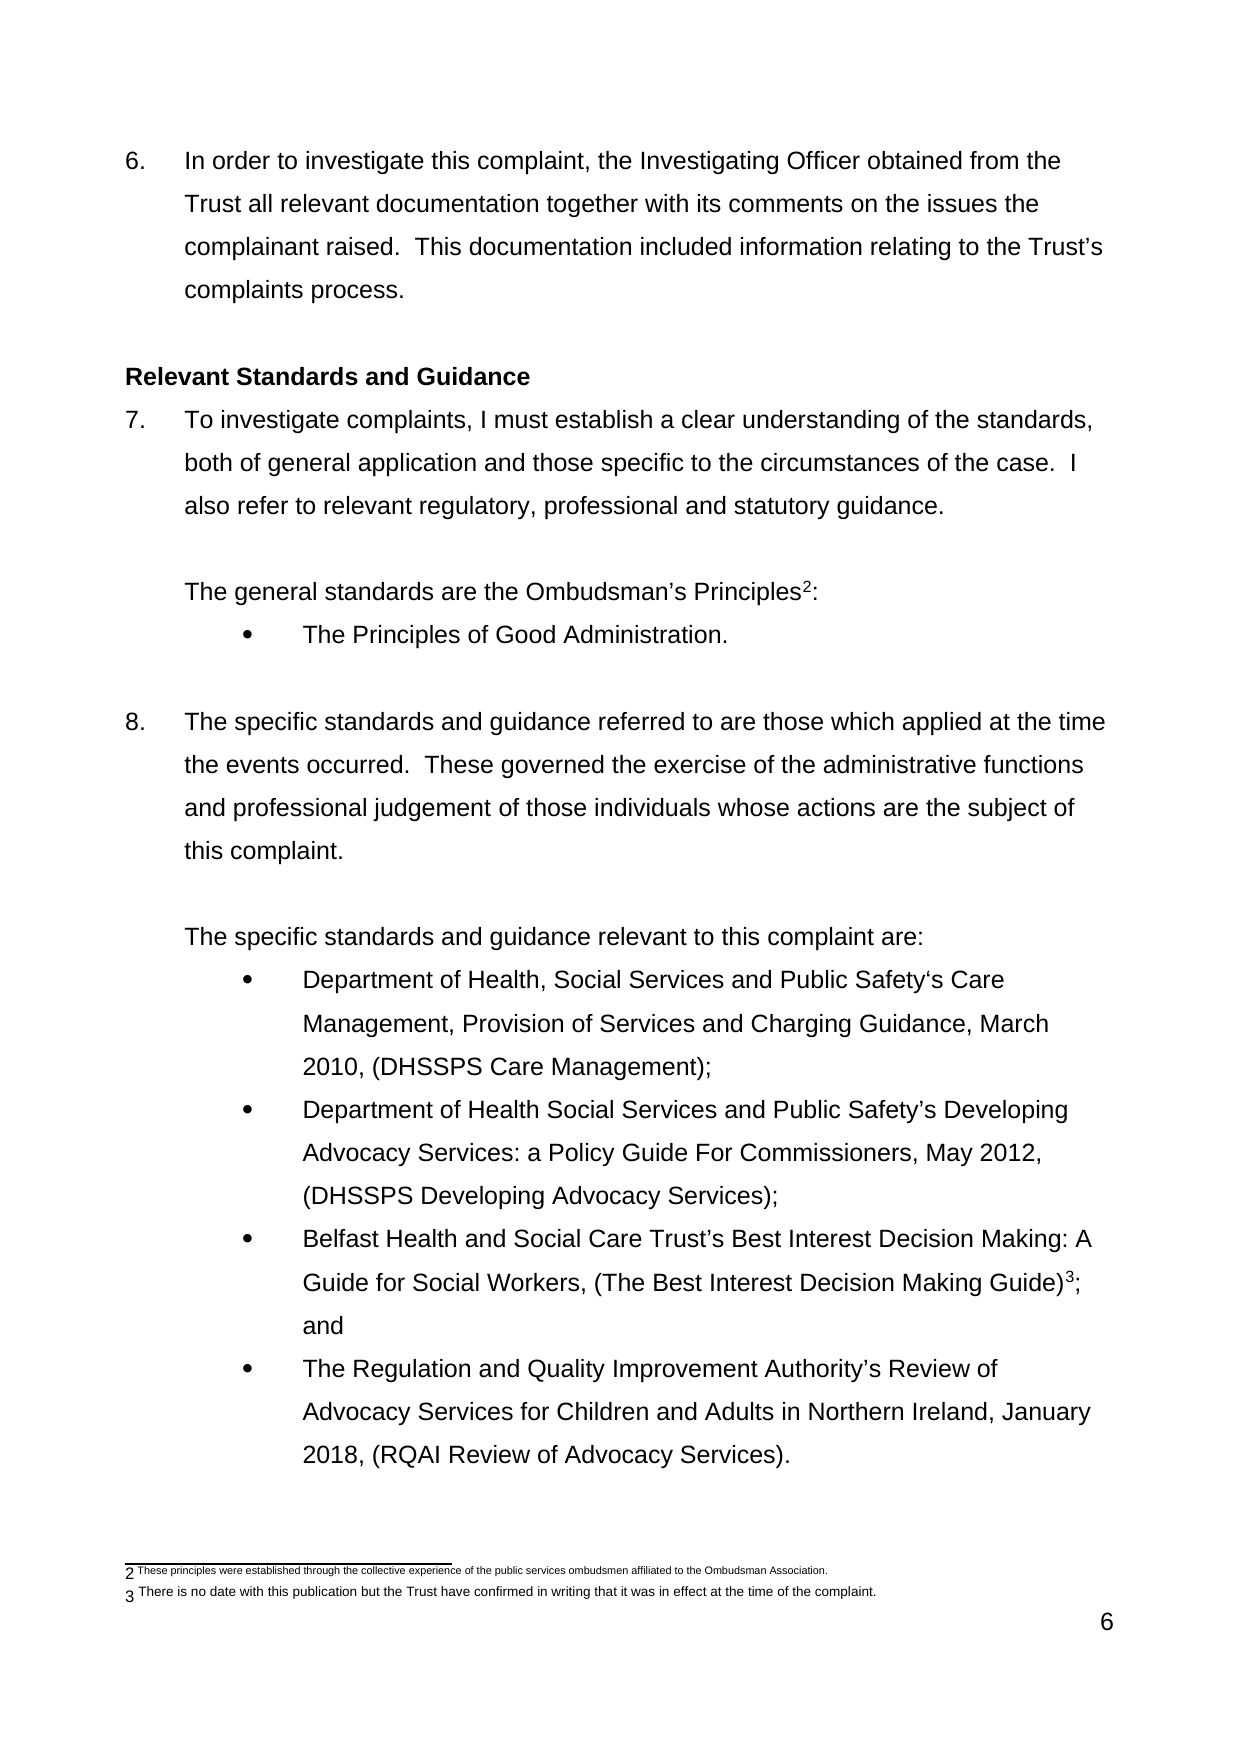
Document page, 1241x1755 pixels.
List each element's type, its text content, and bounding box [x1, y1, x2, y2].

list Belfast Health and Social Care Trust’s Best Interest Decision Making: A Guide for Social Workers, (The Best Interest Decision Making Guide); and [243, 1224, 1113, 1339]
list There is no date with this publication but the Trust have confirmed in writing that it was in effect at the time of the complaint. [125, 1583, 1113, 1607]
text These principles were established through the collective experience of the public services ombudsmen affiliated to the Ombudsman Association. [125, 1564, 1113, 1583]
list The Principles of Good Administration. [243, 620, 1113, 649]
text The specific standards and guidance relevant to this complaint are: [125, 922, 1113, 951]
list In order to investigate this complaint, the Investigating Officer obtained from the Trust all relevant documentation together with its comments on the issues the complainant raised. This documentation included information relating to the Trust’s complaints process. [125, 146, 1113, 304]
text The general standards are the Ombudsman’s Principles: [125, 577, 1113, 606]
list The Regulation and Quality Improvement Authority’s Review of Advocacy Services for Children and Adults in Northern Ireland, January 2018, (RQAI Review of Advocacy Services). [243, 1354, 1113, 1469]
list Department of Health Social Services and Public Safety’s Developing Advocacy Services: a Policy Guide For Commissioners, May 2012, (DHSSPS Developing Advocacy Services); [243, 1095, 1113, 1210]
list Department of Health, Social Services and Public Safety‘s Care Management, Provision of Services and Charging Guidance, March 2010, (DHSSPS Care Management); [243, 965, 1113, 1080]
subtitle Relevant Standards and Guidance [125, 361, 1113, 390]
list To investigate complaints, I must establish a clear understanding of the standards, both of general application and those specific to the circumstances of the case. I also refer to relevant regulatory, professional and statutory guidance. [125, 404, 1113, 519]
list The specific standards and guidance referred to are those which applied at the time the events occurred. These governed the exercise of the administrative functions and professional judgement of those individuals whose actions are the subject of this complaint. [125, 707, 1113, 865]
